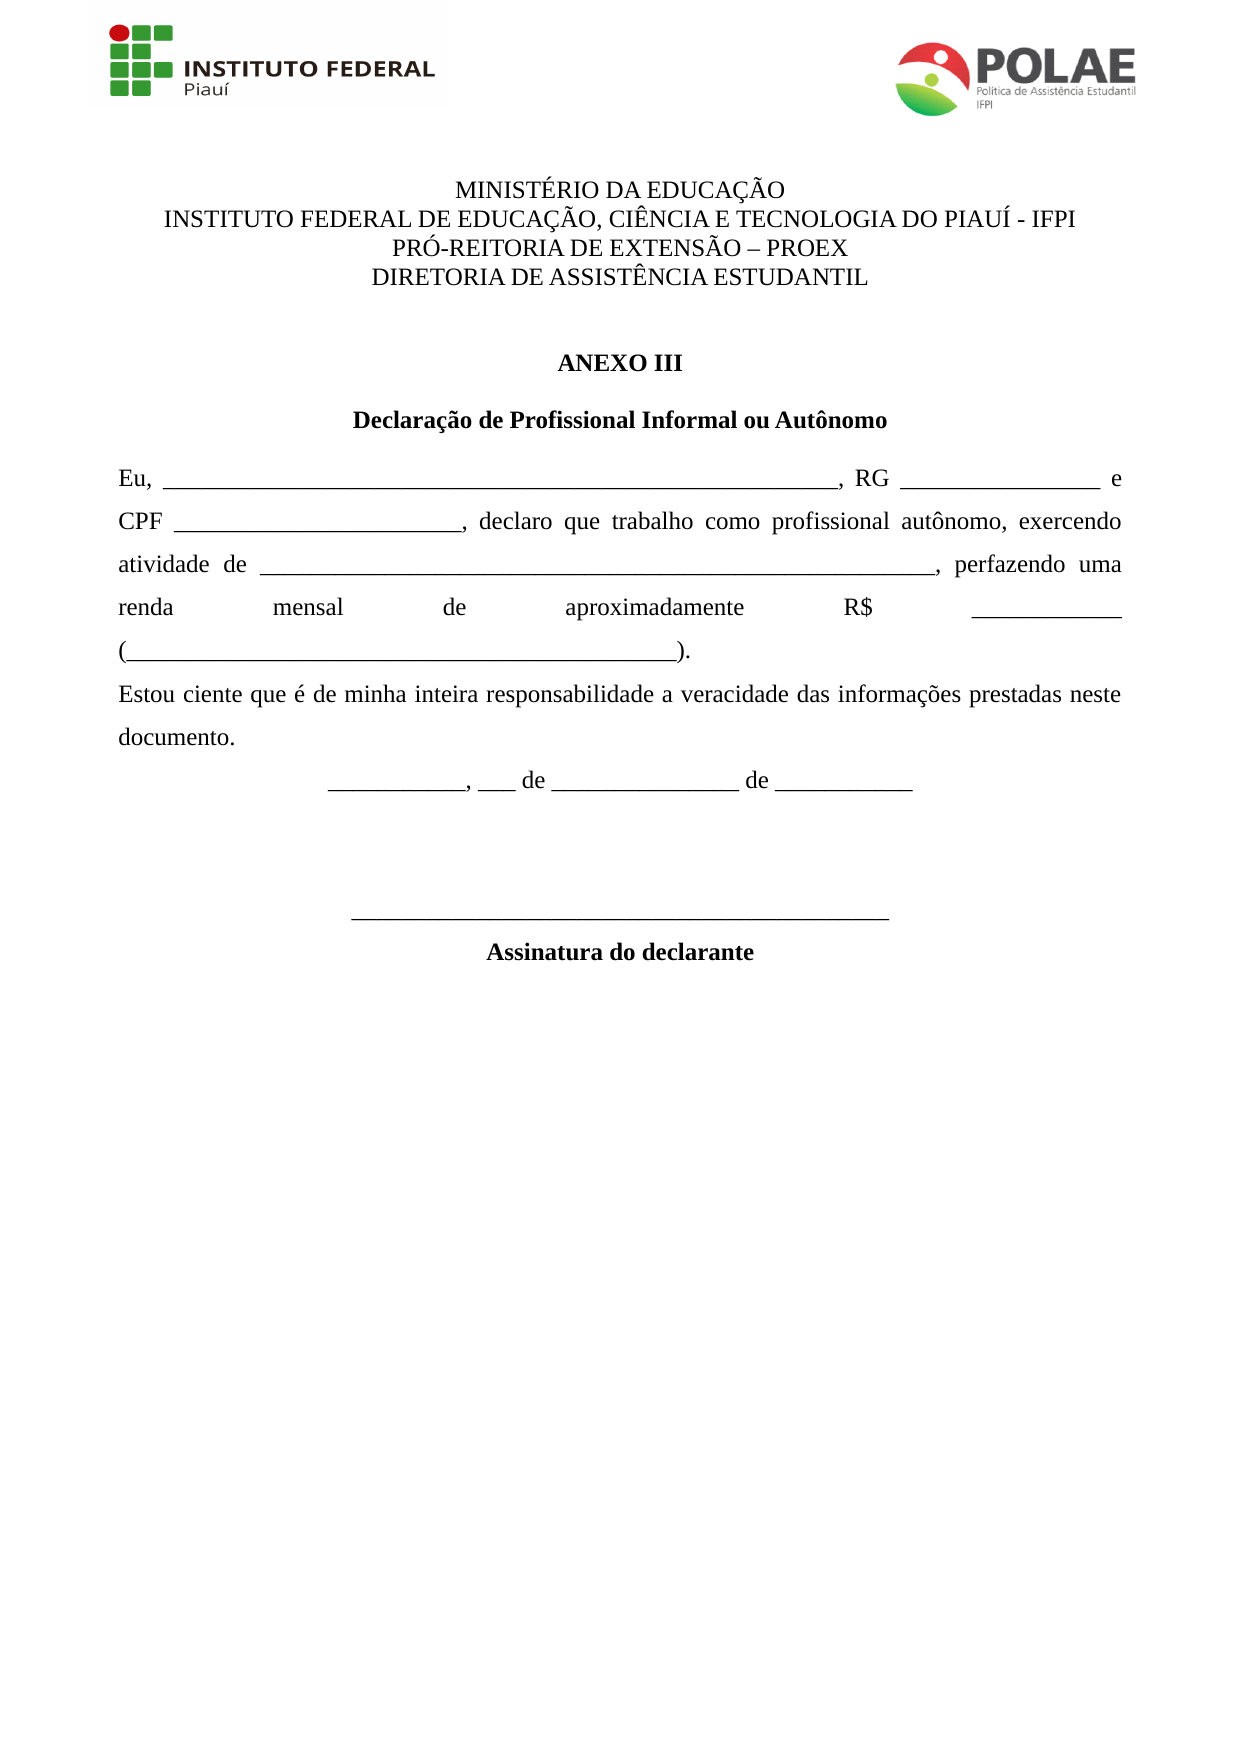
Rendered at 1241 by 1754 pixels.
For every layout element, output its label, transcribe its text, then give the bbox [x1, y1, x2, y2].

text DIRETORIA DE ASSISTÊNCIA ESTUDANTIL [118, 262, 1122, 291]
text Estou ciente que é de minha inteira responsabilidade a veracidade das informações prestadas neste documento. [118, 679, 1122, 751]
text PRÓ-REITORIA DE EXTENSÃO – PROEX [118, 233, 1122, 262]
text MINISTÉRIO DA EDUCAÇÃO [118, 176, 1122, 204]
text Assinatura do declarante [118, 937, 1122, 966]
picture [89, 0, 449, 106]
text Declaração de Profissional Informal ou Autônomo [118, 406, 1122, 434]
text ANEXO III [118, 348, 1122, 377]
text ___________, ___ de _______________ de ___________ [118, 765, 1122, 794]
text ___________________________________________ [118, 894, 1122, 923]
text Eu, ______________________________________________________, RG ________________ e CPF _______________________, declaro que trabalho como profissional autônomo, exercendo atividade de ______________________________________________________, perfazendo uma renda mensal de aproximadamente R$ ____________ (____________________________________________). [118, 463, 1122, 664]
text INSTITUTO FEDERAL DE EDUCAÇÃO, CIÊNCIA E TECNOLOGIA DO PIAUÍ - IFPI [118, 204, 1122, 233]
